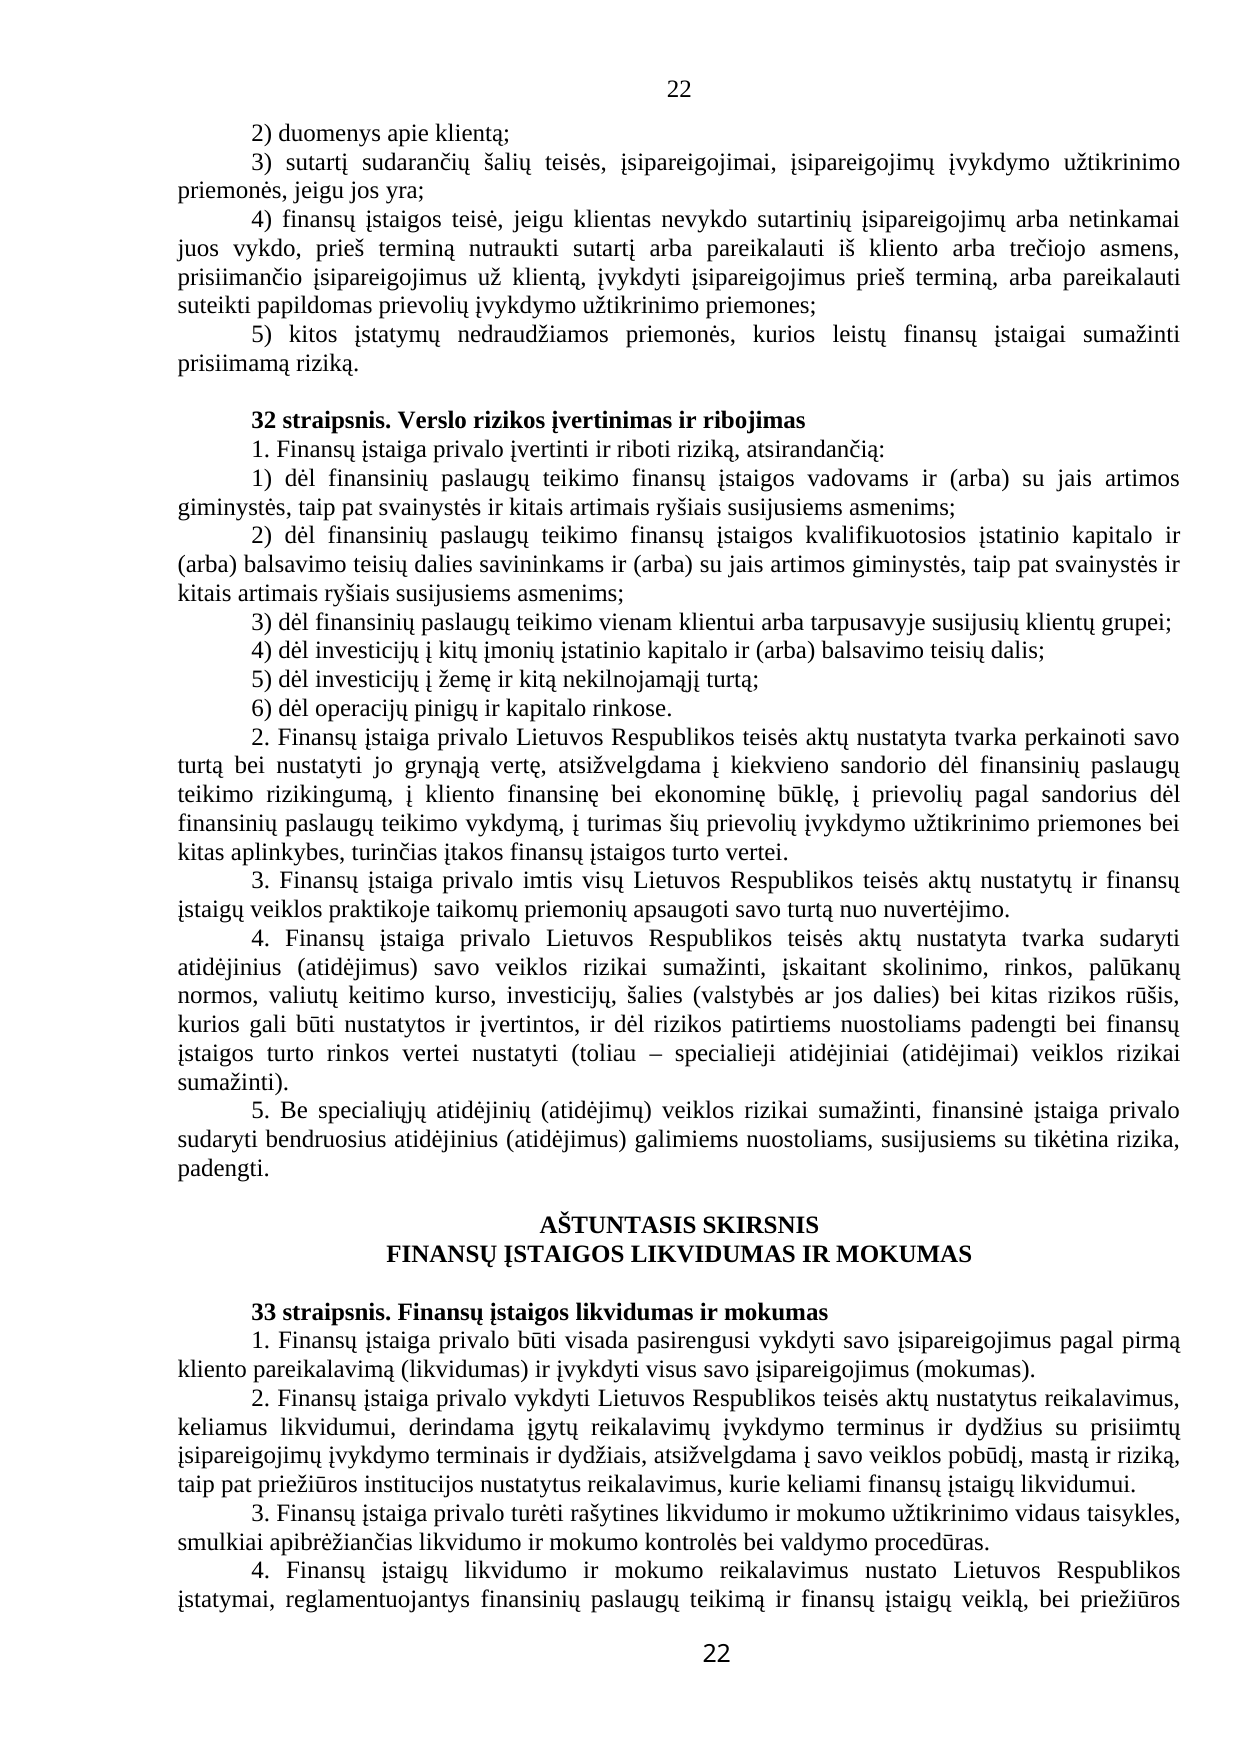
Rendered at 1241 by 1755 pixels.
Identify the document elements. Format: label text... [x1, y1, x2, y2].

text 32 straipsnis. Verslo rizikos įvertinimas ir ribojimas [177, 406, 1181, 434]
text 4) finansų įstaigos teisė, jeigu klientas nevykdo sutartinių įsipareigojimų arba netinkamai juos vykdo, prieš terminą nutraukti sutartį arba pareikalauti iš kliento arba trečiojo asmens, prisiimančio įsipareigojimus už klientą, įvykdyti įsipareigojimus prieš terminą, arba pareikalauti suteikti papildomas prievolių įvykdymo užtikrinimo priemones; [177, 204, 1181, 319]
text 4. Finansų įstaigų likvidumo ir mokumo reikalavimus nustato Lietuvos Respublikos įstatymai, reglamentuojantys finansinių paslaugų teikimą ir finansų įstaigų veiklą, bei priežiūros [177, 1556, 1181, 1613]
text 2. Finansų įstaiga privalo vykdyti Lietuvos Respublikos teisės aktų nustatytus reikalavimus, keliamus likvidumui, derindama įgytų reikalavimų įvykdymo terminus ir dydžius su prisiimtų įsipareigojimų įvykdymo terminais ir dydžiais, atsižvelgdama į savo veiklos pobūdį, mastą ir riziką, taip pat priežiūros institucijos nustatytus reikalavimus, kurie keliami finansų įstaigų likvidumui. [177, 1383, 1181, 1498]
text 5) kitos įstatymų nedraudžiamos priemonės, kurios leistų finansų įstaigai sumažinti prisiimamą riziką. [177, 319, 1181, 377]
text 5) dėl investicijų į žemę ir kitą nekilnojamąjį turtą; [177, 664, 1181, 693]
text 33 straipsnis. Finansų įstaigos likvidumas ir mokumas [177, 1297, 1181, 1326]
text 1) dėl finansinių paslaugų teikimo finansų įstaigos vadovams ir (arba) su jais artimos giminystės, taip pat svainystės ir kitais artimais ryšiais susijusiems asmenims; [177, 463, 1181, 521]
text 3. Finansų įstaiga privalo turėti rašytines likvidumo ir mokumo užtikrinimo vidaus taisykles, smulkiai apibrėžiančias likvidumo ir mokumo kontrolės bei valdymo procedūras. [177, 1498, 1181, 1556]
text 2) dėl finansinių paslaugų teikimo finansų įstaigos kvalifikuotosios įstatinio kapitalo ir (arba) balsavimo teisių dalies savininkams ir (arba) su jais artimos giminystės, taip pat svainystės ir kitais artimais ryšiais susijusiems asmenims; [177, 521, 1181, 607]
text 6) dėl operacijų pinigų ir kapitalo rinkose. [177, 693, 1181, 722]
text 3) dėl finansinių paslaugų teikimo vienam klientui arba tarpusavyje susijusių klientų grupei; [177, 607, 1181, 636]
text 3) sutartį sudarančių šalių teisės, įsipareigojimai, įsipareigojimų įvykdymo užtikrinimo priemonės, jeigu jos yra; [177, 147, 1181, 204]
text FINANSŲ ĮSTAIGOS LIKVIDUMAS IR MOKUMAS [177, 1239, 1181, 1268]
text 4. Finansų įstaiga privalo Lietuvos Respublikos teisės aktų nustatyta tvarka sudaryti atidėjinius (atidėjimus) savo veiklos rizikai sumažinti, įskaitant skolinimo, rinkos, palūkanų normos, valiutų keitimo kurso, investicijų, šalies (valstybės ar jos dalies) bei kitas rizikos rūšis, kurios gali būti nustatytos ir įvertintos, ir dėl rizikos patirtiems nuostoliams padengti bei finansų įstaigos turto rinkos vertei nustatyti (toliau – specialieji atidėjiniai (atidėjimai) veiklos rizikai sumažinti). [177, 923, 1181, 1096]
text 4) dėl investicijų į kitų įmonių įstatinio kapitalo ir (arba) balsavimo teisių dalis; [177, 636, 1181, 664]
text 2. Finansų įstaiga privalo Lietuvos Respublikos teisės aktų nustatyta tvarka perkainoti savo turtą bei nustatyti jo grynąją vertę, atsižvelgdama į kiekvieno sandorio dėl finansinių paslaugų teikimo rizikingumą, į kliento finansinę bei ekonominę būklę, į prievolių pagal sandorius dėl finansinių paslaugų teikimo vykdymą, į turimas šių prievolių įvykdymo užtikrinimo priemones bei kitas aplinkybes, turinčias įtakos finansų įstaigos turto vertei. [177, 722, 1181, 866]
text AŠTUNTASIS SKIRSNIS [177, 1211, 1181, 1239]
text 1. Finansų įstaiga privalo įvertinti ir riboti riziką, atsirandančią: [177, 434, 1181, 463]
text 1. Finansų įstaiga privalo būti visada pasirengusi vykdyti savo įsipareigojimus pagal pirmą kliento pareikalavimą (likvidumas) ir įvykdyti visus savo įsipareigojimus (mokumas). [177, 1326, 1181, 1383]
text 3. Finansų įstaiga privalo imtis visų Lietuvos Respublikos teisės aktų nustatytų ir finansų įstaigų veiklos praktikoje taikomų priemonių apsaugoti savo turtą nuo nuvertėjimo. [177, 866, 1181, 923]
text 5. Be specialiųjų atidėjinių (atidėjimų) veiklos rizikai sumažinti, finansinė įstaiga privalo sudaryti bendruosius atidėjinius (atidėjimus) galimiems nuostoliams, susijusiems su tikėtina rizika, padengti. [177, 1096, 1181, 1182]
text 2) duomenys apie klientą; [177, 118, 1181, 147]
